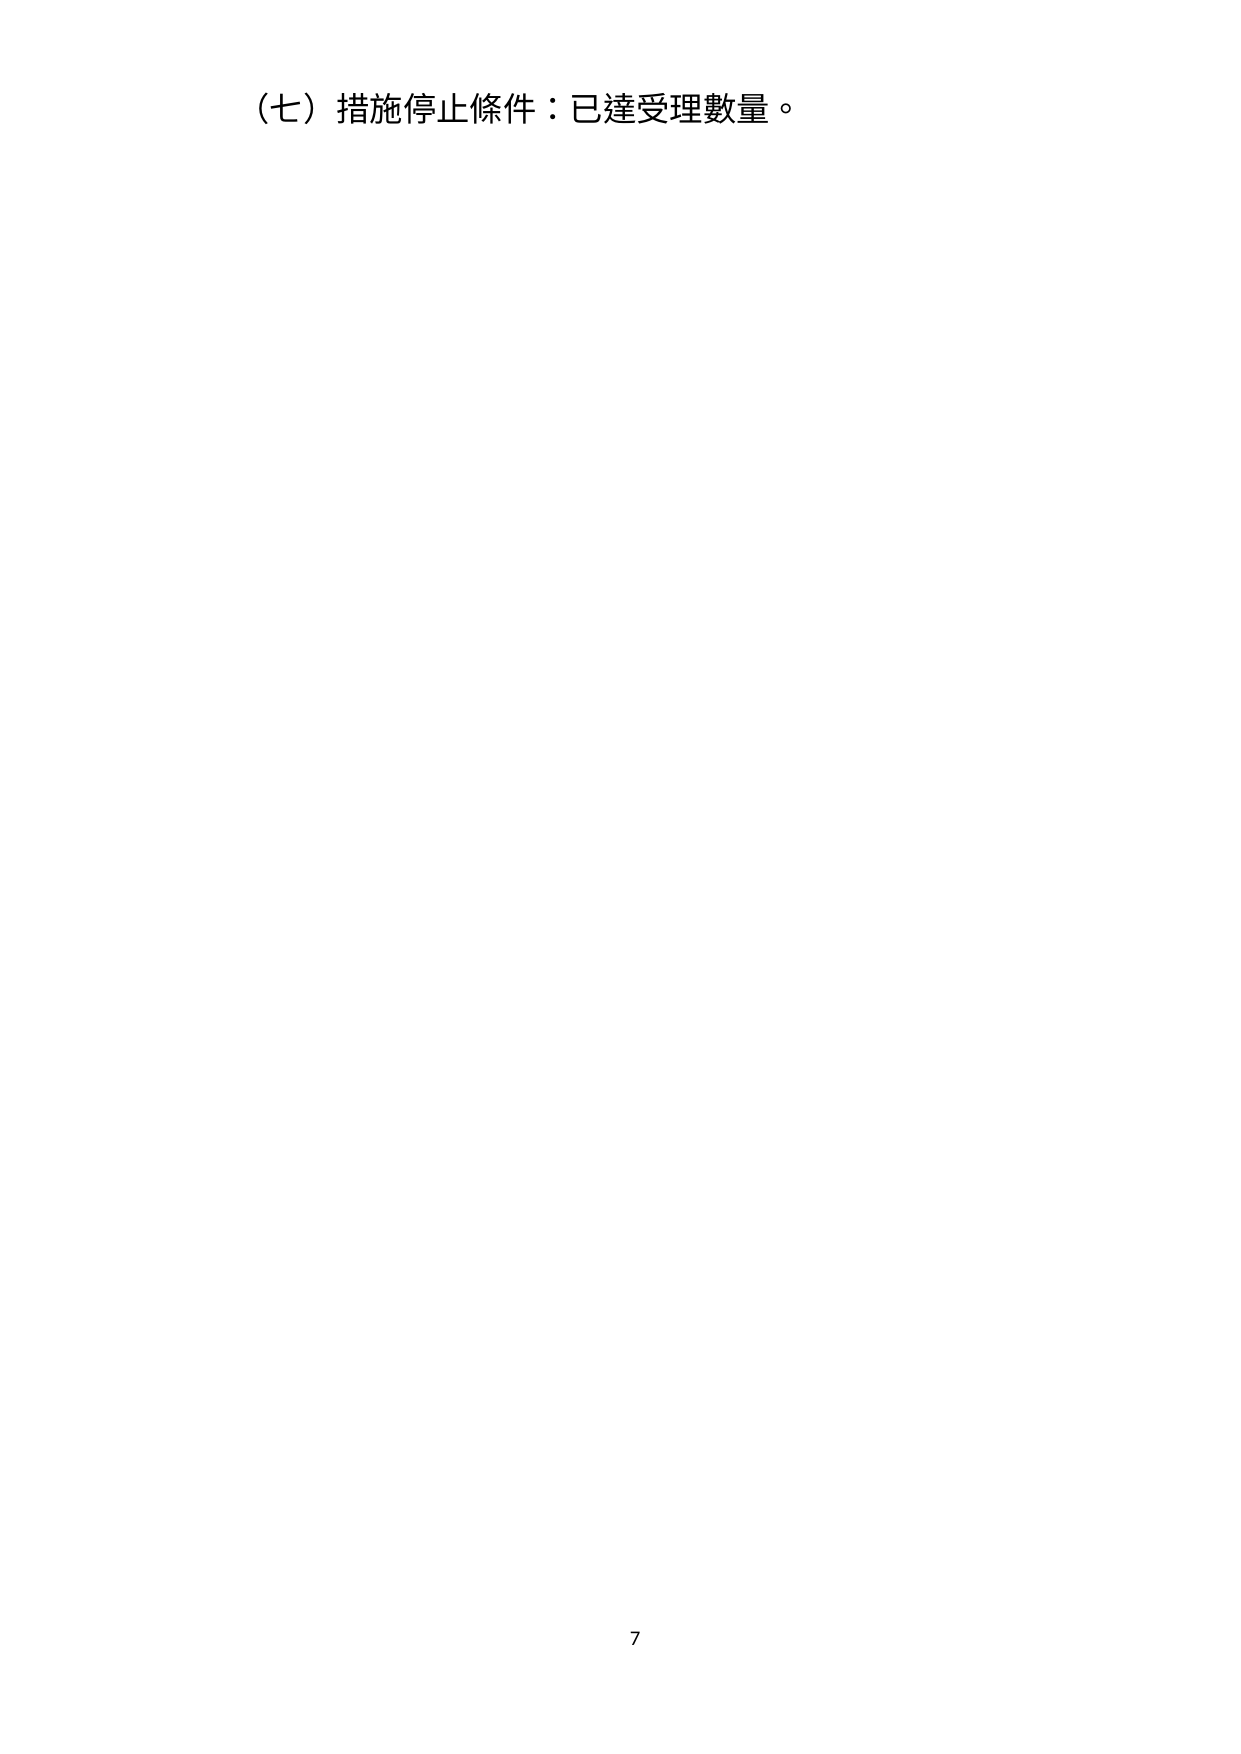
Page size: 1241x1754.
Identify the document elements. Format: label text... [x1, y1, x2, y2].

text （七）措施停止條件：已達受理數量。 [236, 75, 1092, 133]
